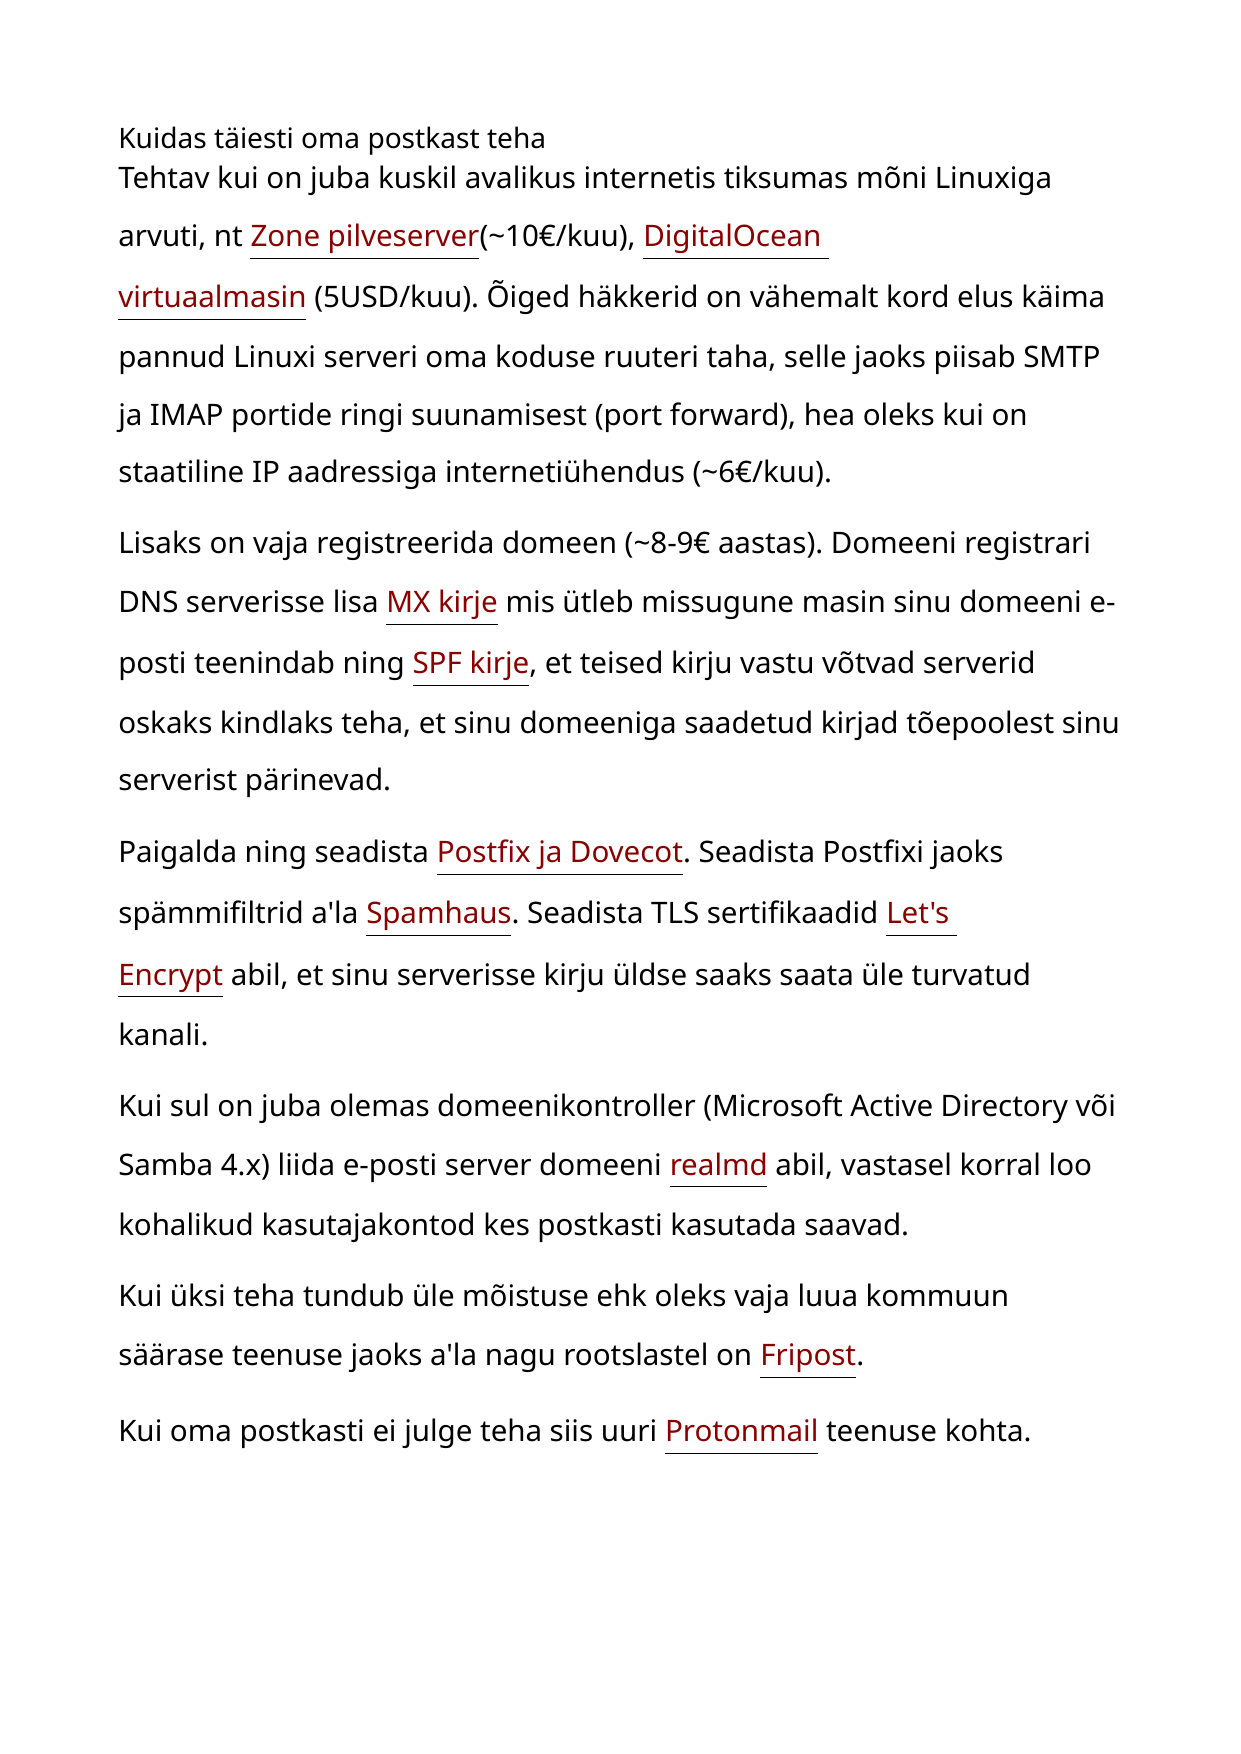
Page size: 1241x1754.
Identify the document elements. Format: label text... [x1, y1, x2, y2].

text Tehtav kui on juba kuskil avalikus internetis tiksumas mõni Linuxiga arvuti, nt Zone pilveserver(~10€/kuu), DigitalOcean virtuaalmasin (5USD/kuu). Õiged häkkerid on vähemalt kord elus käima pannud Linuxi serveri oma koduse ruuteri taha, selle jaoks piisab SMTP ja IMAP portide ringi suunamisest (port forward), hea oleks kui on staatiline IP aadressiga internetiühendus (~6€/kuu). [118, 156, 1122, 491]
text Paigalda ning seadista Postfix ja Dovecot. Seadista Postfixi jaoks spämmifiltrid a'la Spamhaus. Seadista TLS sertifikaadid Let's Encrypt abil, et sinu serverisse kirju üldse saaks saata üle turvatud kanali. [118, 831, 1122, 1054]
text Kui oma postkasti ei julge teha siis uuri Protonmail teenuse kohta. [118, 1409, 1122, 1453]
subtitle Kuidas täiesti oma postkast teha [118, 118, 1122, 156]
text Kui sul on juba olemas domeenikontroller (Microsoft Active Directory või Samba 4.x) liida e-posti server domeeni realmd abil, vastasel korral loo kohalikud kasutajakontod kes postkasti kasutada saavad. [118, 1085, 1122, 1244]
text Kui üksi teha tundub üle mõistuse ehk oleks vaja luua kommuun säärase teenuse jaoks a'la nagu rootslastel on Fripost. [118, 1275, 1122, 1377]
text Lisaks on vaja registreerida domeen (~8-9€ aastas). Domeeni registrari DNS serverisse lisa MX kirje mis ütleb missugune masin sinu domeeni e-posti teenindab ning SPF kirje, et teised kirju vastu võtvad serverid oskaks kindlaks teha, et sinu domeeniga saadetud kirjad tõepoolest sinu serverist pärinevad. [118, 522, 1122, 799]
